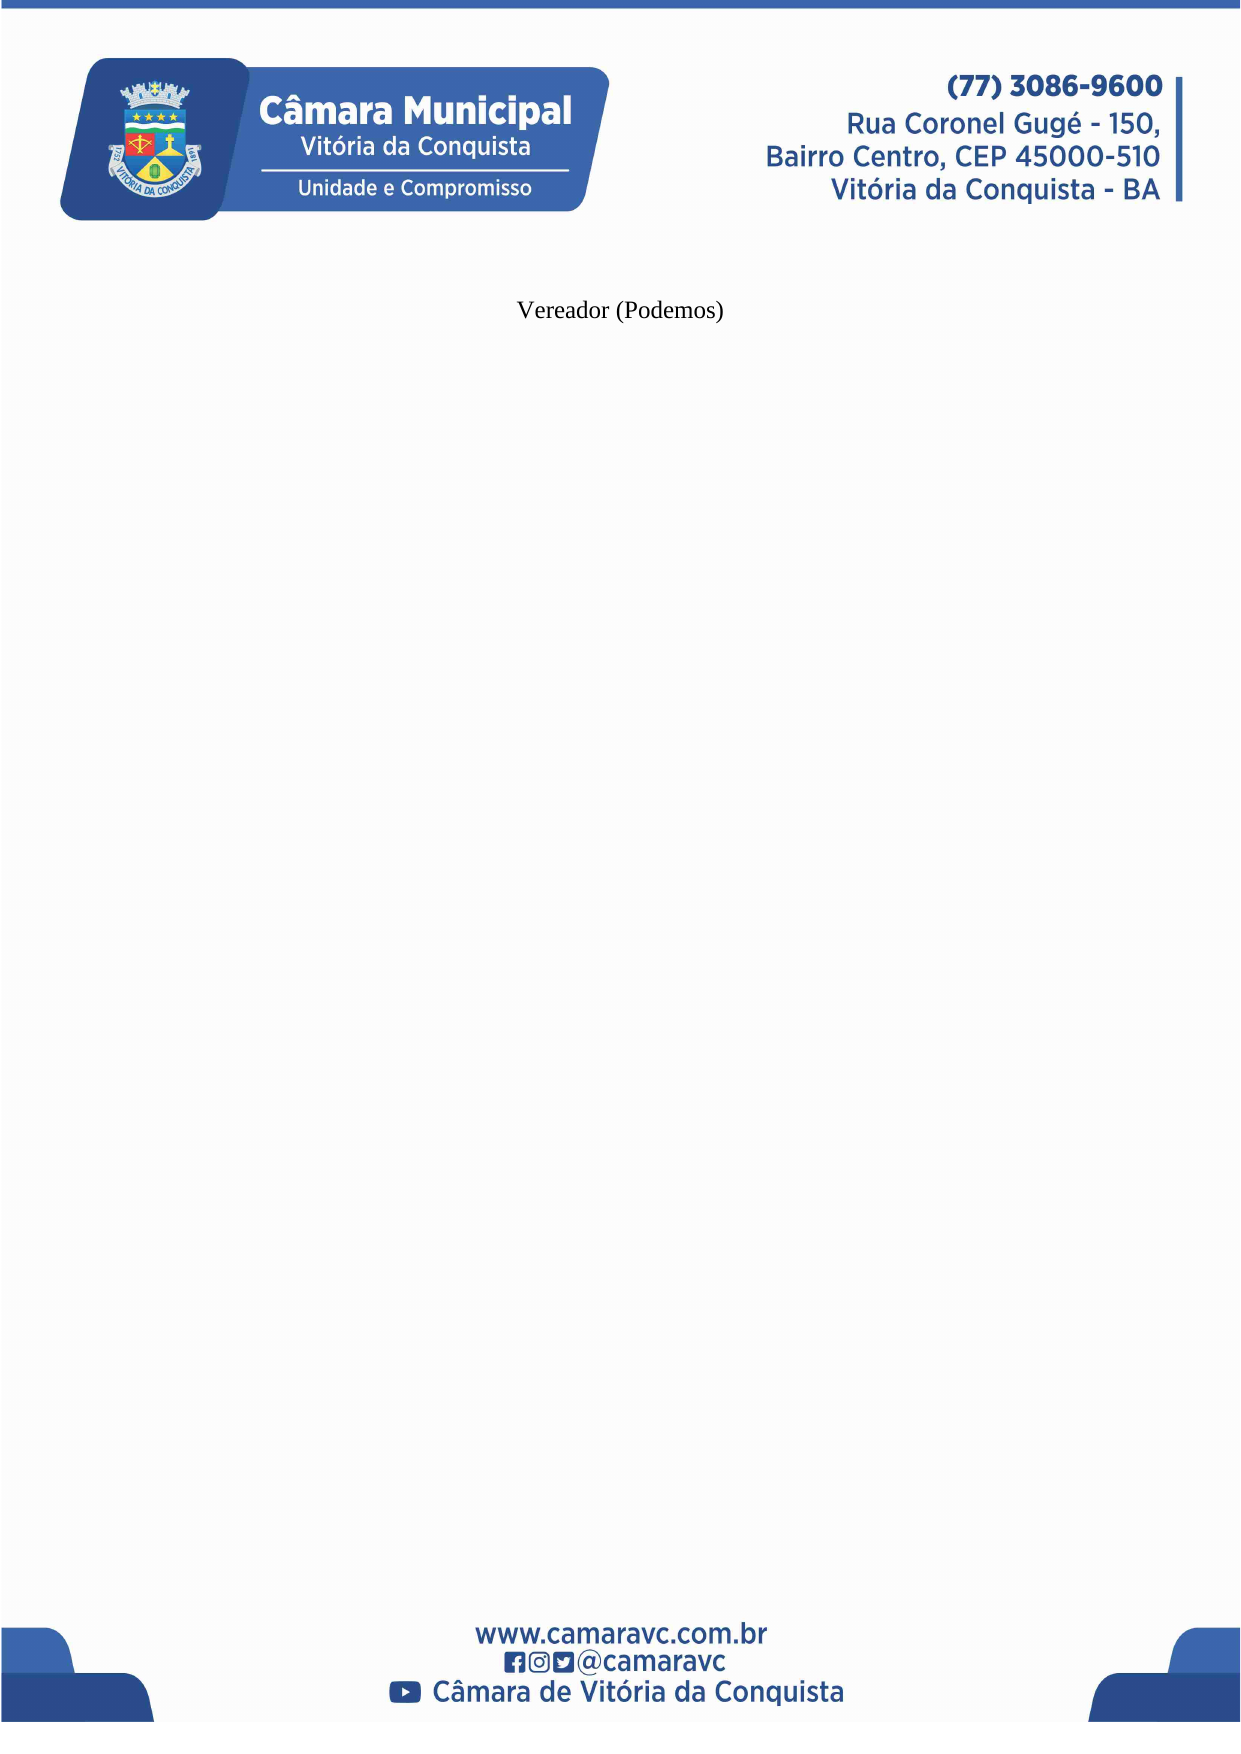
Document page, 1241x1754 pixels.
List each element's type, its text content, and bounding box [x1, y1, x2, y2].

picture [1, 0, 1241, 1722]
text Vereador (Podemos) [177, 295, 1063, 324]
